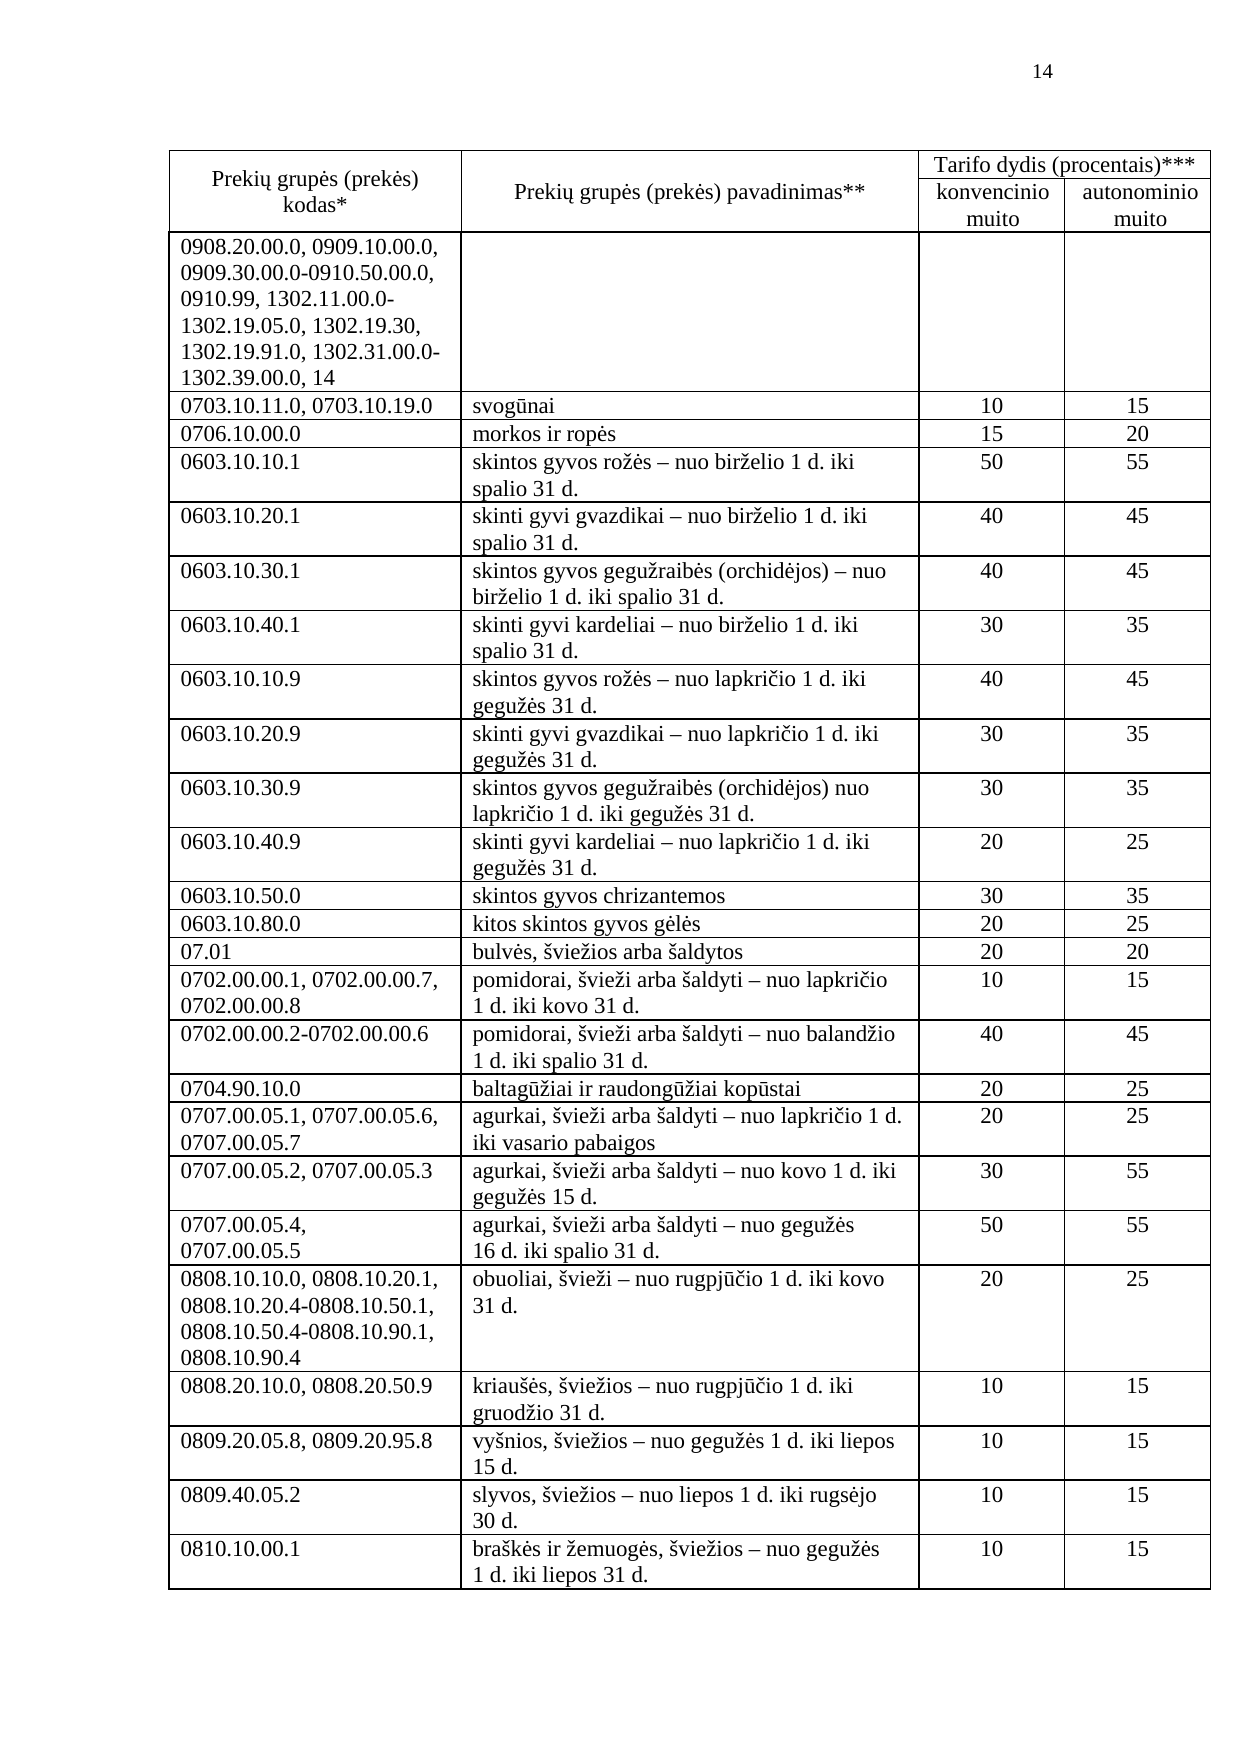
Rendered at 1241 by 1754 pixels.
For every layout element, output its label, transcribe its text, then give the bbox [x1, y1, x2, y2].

table_cell 0603.10.40.1 [170, 611, 460, 664]
table_cell 35 [1065, 774, 1210, 827]
table_cell 10 [920, 1427, 1064, 1479]
table_cell 25 [1065, 1103, 1210, 1155]
table_cell skinti gyvi kardeliai – nuo lapkričio 1 d. iki gegužės 31 d. [462, 828, 918, 881]
table_cell 20 [920, 910, 1064, 937]
table_cell [920, 233, 1064, 391]
table_cell agurkai, švieži arba šaldyti – nuo kovo 1 d. iki gegužės 15 d. [462, 1157, 918, 1209]
table_cell 15 [1065, 392, 1210, 419]
table_cell 20 [920, 1266, 1064, 1371]
table_cell autonominio muito [1065, 179, 1210, 231]
table_cell 25 [1065, 1266, 1210, 1371]
table_cell 0707.00.05.4, 0707.00.05.5 [170, 1211, 460, 1264]
table_cell 45 [1065, 665, 1210, 718]
table_cell braškės ir žemuogės, šviežios – nuo gegužės 1 d. iki liepos 31 d. [462, 1535, 918, 1588]
table_cell skinti gyvi gvazdikai – nuo birželio 1 d. iki spalio 31 d. [462, 503, 918, 555]
table_cell 0707.00.05.2, 0707.00.05.3 [170, 1157, 460, 1209]
table_cell 55 [1065, 1211, 1210, 1264]
table_cell bulvės, šviežios arba šaldytos [462, 938, 918, 964]
table_cell 40 [920, 665, 1064, 718]
table_cell skinti gyvi kardeliai – nuo birželio 1 d. iki spalio 31 d. [462, 611, 918, 664]
table_cell 0603.10.20.9 [170, 720, 460, 772]
table_cell obuoliai, švieži – nuo rugpjūčio 1 d. iki kovo 31 d. [462, 1266, 918, 1371]
table_cell 30 [920, 1157, 1064, 1209]
table_cell skintos gyvos gegužraibės (orchidėjos) – nuo birželio 1 d. iki spalio 31 d. [462, 557, 918, 609]
table_cell skintos gyvos rožės – nuo birželio 1 d. iki spalio 31 d. [462, 448, 918, 501]
table_cell 40 [920, 557, 1064, 609]
table_cell pomidorai, švieži arba šaldyti – nuo lapkričio 1 d. iki kovo 31 d. [462, 966, 918, 1019]
table_cell skintos gyvos gegužraibės (orchidėjos) nuo lapkričio 1 d. iki gegužės 31 d. [462, 774, 918, 827]
table_cell baltagūžiai ir raudongūžiai kopūstai [462, 1075, 918, 1101]
table_cell 30 [920, 611, 1064, 664]
table_cell 35 [1065, 720, 1210, 772]
table_cell 0707.00.05.1, 0707.00.05.6, 0707.00.05.7 [170, 1103, 460, 1155]
table_cell 15 [1065, 1427, 1210, 1479]
table_cell morkos ir ropės [462, 420, 918, 447]
table_cell 25 [1065, 1075, 1210, 1101]
table_cell 40 [920, 1021, 1064, 1073]
table_header Prekių grupės (prekės) kodas* [170, 151, 461, 231]
table_cell 10 [920, 1481, 1064, 1534]
table_cell 10 [920, 1535, 1064, 1588]
table_cell svogūnai [462, 392, 918, 419]
table_cell 0704.90.10.0 [170, 1075, 460, 1101]
table_cell [462, 233, 918, 391]
table_cell 50 [920, 1211, 1064, 1264]
table_cell 15 [920, 420, 1064, 447]
table_cell 0603.10.10.1 [170, 448, 460, 501]
table_cell 35 [1065, 611, 1210, 664]
table_cell kriaušės, šviežios – nuo rugpjūčio 1 d. iki gruodžio 31 d. [462, 1372, 918, 1425]
table_cell 07.01 [170, 938, 460, 964]
table_cell 20 [1065, 938, 1210, 964]
table_cell 30 [920, 774, 1064, 827]
table_cell 0809.20.05.8, 0809.20.95.8 [170, 1427, 460, 1479]
table_cell agurkai, švieži arba šaldyti – nuo gegužės 16 d. iki spalio 31 d. [462, 1211, 918, 1264]
table_cell 35 [1065, 882, 1210, 909]
table_cell 10 [920, 1372, 1064, 1425]
table_cell 0808.20.10.0, 0808.20.50.9 [170, 1372, 460, 1425]
table_cell 0603.10.50.0 [170, 882, 460, 909]
table_cell 45 [1065, 1021, 1210, 1073]
table_cell 0603.10.10.9 [170, 665, 460, 718]
table_cell 50 [920, 448, 1064, 501]
table_cell 0603.10.40.9 [170, 828, 460, 881]
table_cell 20 [920, 1103, 1064, 1155]
table_cell 45 [1065, 557, 1210, 609]
table_cell 0808.10.10.0, 0808.10.20.1, 0808.10.20.4-0808.10.50.1, 0808.10.50.4-0808.10.90.1, 0808.10.90.4 [170, 1266, 460, 1371]
table_cell 45 [1065, 503, 1210, 555]
table_cell 20 [920, 938, 1064, 964]
table_cell skintos gyvos rožės – nuo lapkričio 1 d. iki gegužės 31 d. [462, 665, 918, 718]
table_cell 15 [1065, 966, 1210, 1019]
table_cell 25 [1065, 910, 1210, 937]
table_cell 0603.10.20.1 [170, 503, 460, 555]
table_cell 0603.10.30.1 [170, 557, 460, 609]
table_cell 55 [1065, 1157, 1210, 1209]
table_header Tarifo dydis (procentais)*** [919, 151, 1210, 177]
table_cell 10 [920, 392, 1064, 419]
table_cell 30 [920, 720, 1064, 772]
table_header Prekių grupės (prekės) pavadinimas** [462, 151, 918, 231]
table_cell [1065, 233, 1210, 391]
table_cell 40 [920, 503, 1064, 555]
table_cell 0702.00.00.2-0702.00.00.6 [170, 1021, 460, 1073]
table_cell 15 [1065, 1372, 1210, 1425]
table_cell agurkai, švieži arba šaldyti – nuo lapkričio 1 d. iki vasario pabaigos [462, 1103, 918, 1155]
table_cell 0908.20.00.0, 0909.10.00.0, 0909.30.00.0-0910.50.00.0, 0910.99, 1302.11.00.0-1302.19.05.0, 1302.19.30, 1302.19.91.0, 1302.31.00.0-1302.39.00.0, 14 [170, 233, 460, 391]
table_cell 20 [920, 1075, 1064, 1101]
table_cell vyšnios, šviežios – nuo gegužės 1 d. iki liepos 15 d. [462, 1427, 918, 1479]
table_cell slyvos, šviežios – nuo liepos 1 d. iki rugsėjo 30 d. [462, 1481, 918, 1534]
table_cell 25 [1065, 828, 1210, 881]
table_cell 0603.10.30.9 [170, 774, 460, 827]
table_cell 0706.10.00.0 [170, 420, 460, 447]
table_cell 0810.10.00.1 [170, 1535, 460, 1588]
table_cell konvencinio muito [919, 179, 1064, 231]
table_cell 15 [1065, 1535, 1210, 1588]
table_cell skinti gyvi gvazdikai – nuo lapkričio 1 d. iki gegužės 31 d. [462, 720, 918, 772]
table_cell skintos gyvos chrizantemos [462, 882, 918, 909]
table_cell 0809.40.05.2 [170, 1481, 460, 1534]
table_cell 0702.00.00.1, 0702.00.00.7, 0702.00.00.8 [170, 966, 460, 1019]
table_cell 0603.10.80.0 [170, 910, 460, 937]
table_cell kitos skintos gyvos gėlės [462, 910, 918, 937]
table_cell 20 [920, 828, 1064, 881]
table_cell 20 [1065, 420, 1210, 447]
table_cell 0703.10.11.0, 0703.10.19.0 [170, 392, 460, 419]
table_cell 30 [920, 882, 1064, 909]
table_cell pomidorai, švieži arba šaldyti – nuo balandžio 1 d. iki spalio 31 d. [462, 1021, 918, 1073]
table_cell 15 [1065, 1481, 1210, 1534]
table_cell 10 [920, 966, 1064, 1019]
table_cell 55 [1065, 448, 1210, 501]
